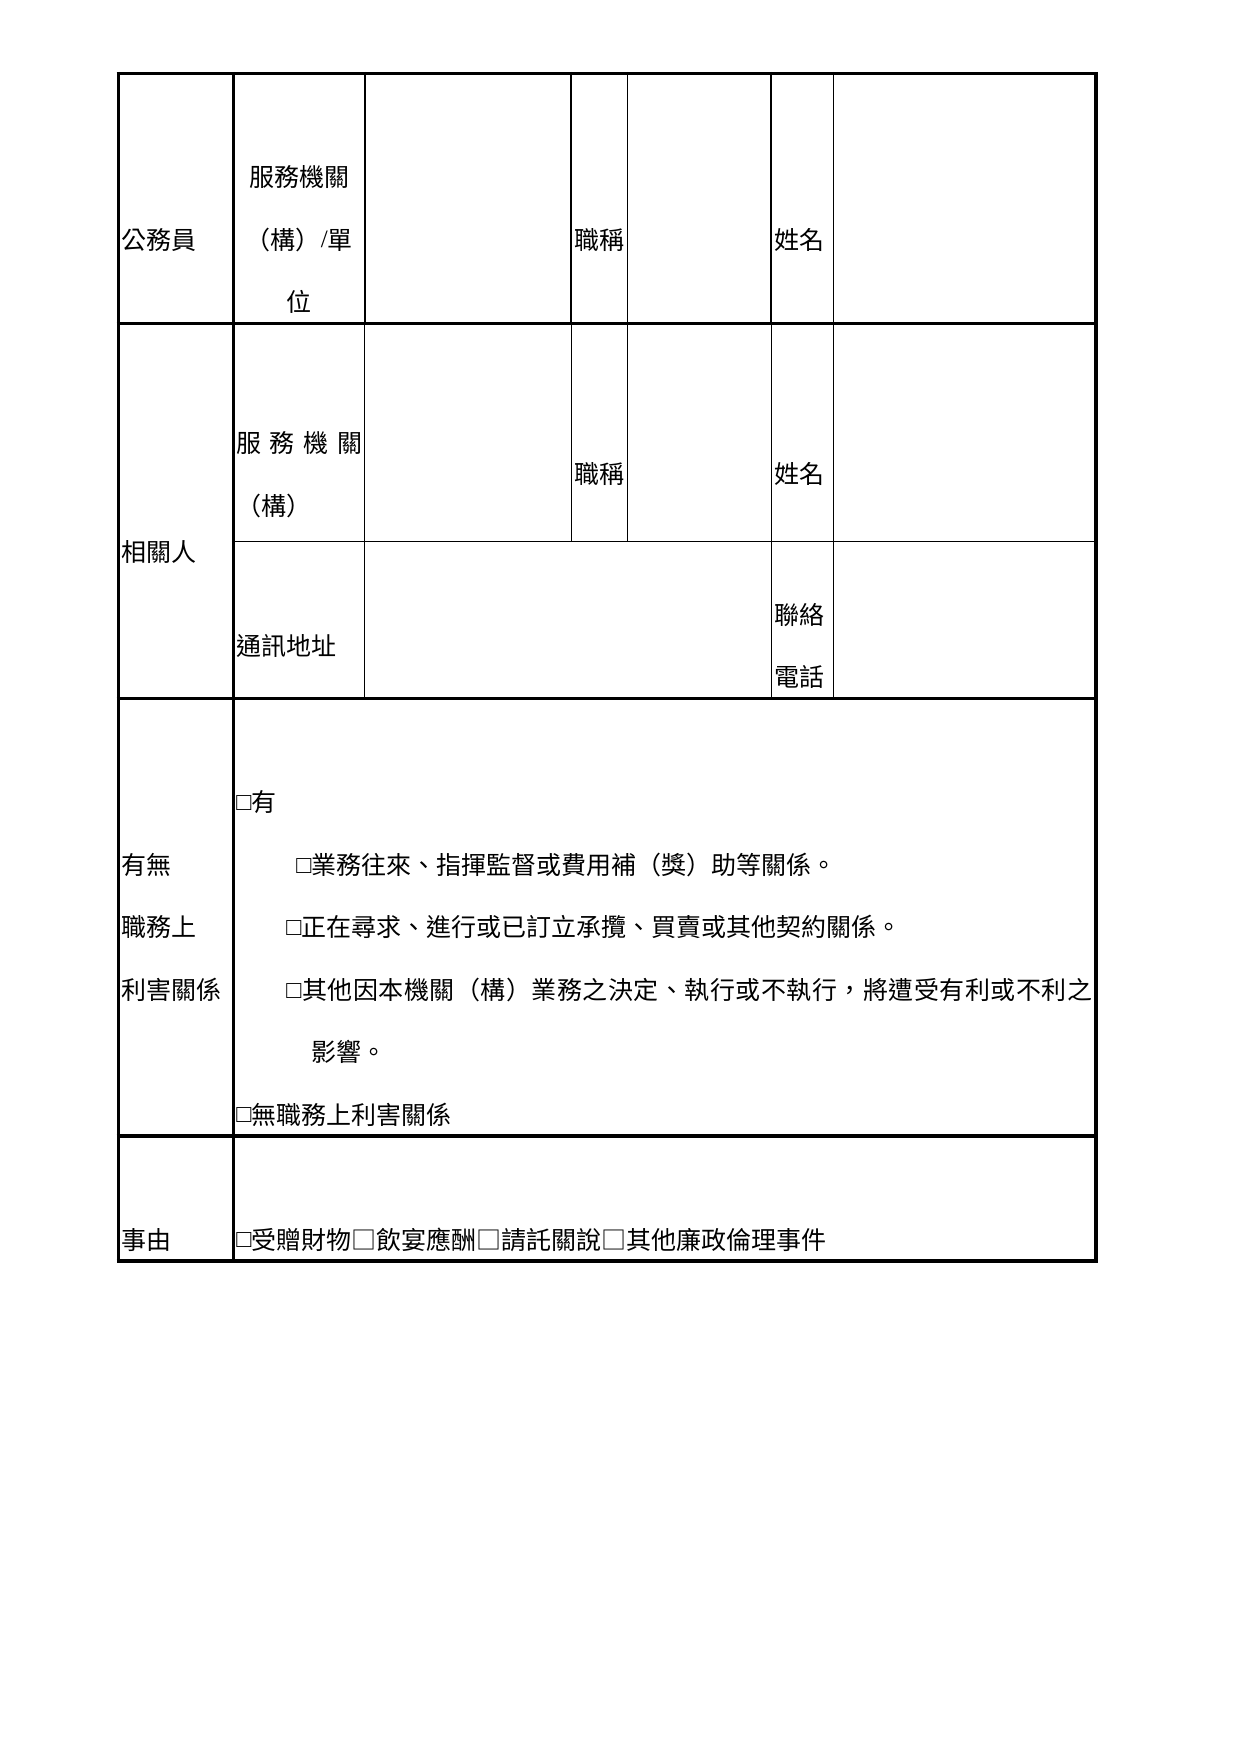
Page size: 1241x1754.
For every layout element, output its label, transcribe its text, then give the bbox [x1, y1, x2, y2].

table_cell 通訊地址 [235, 542, 364, 697]
table_cell 事由 [120, 1138, 232, 1259]
table_cell [628, 325, 771, 541]
table_header [834, 75, 1094, 322]
table_header 職稱 [572, 75, 627, 322]
table_header [366, 75, 570, 322]
table_cell 職稱 [572, 325, 627, 541]
table_cell [834, 542, 1094, 697]
table_cell 聯絡電話 [772, 542, 833, 697]
table_cell 姓名 [772, 325, 833, 541]
table_cell [365, 325, 571, 541]
table_header [628, 75, 770, 322]
table_cell 相關人 [120, 325, 232, 697]
table_cell 服務機關（構） [235, 325, 364, 541]
table_cell [365, 542, 771, 697]
table_header 姓名 [772, 75, 833, 322]
table_cell □有 □業務往來、指揮監督或費用補（獎）助等關係。 □正在尋求、進行或已訂立承攬、買賣或其他契約關係。 □其他因本機關（構）業務之決定、執行或不執行，將遭受有利或不利之影響。 □無職務上利害關係 [235, 700, 1094, 1134]
table_header 公務員 [120, 75, 232, 322]
table_cell [834, 325, 1094, 541]
table_cell 有無 職務上 利害關係 [120, 700, 232, 1134]
table_header 服務機關（構）/單位 [235, 75, 364, 322]
table_cell □受贈財物□飲宴應酬□請託關說□其他廉政倫理事件 [235, 1138, 1094, 1259]
